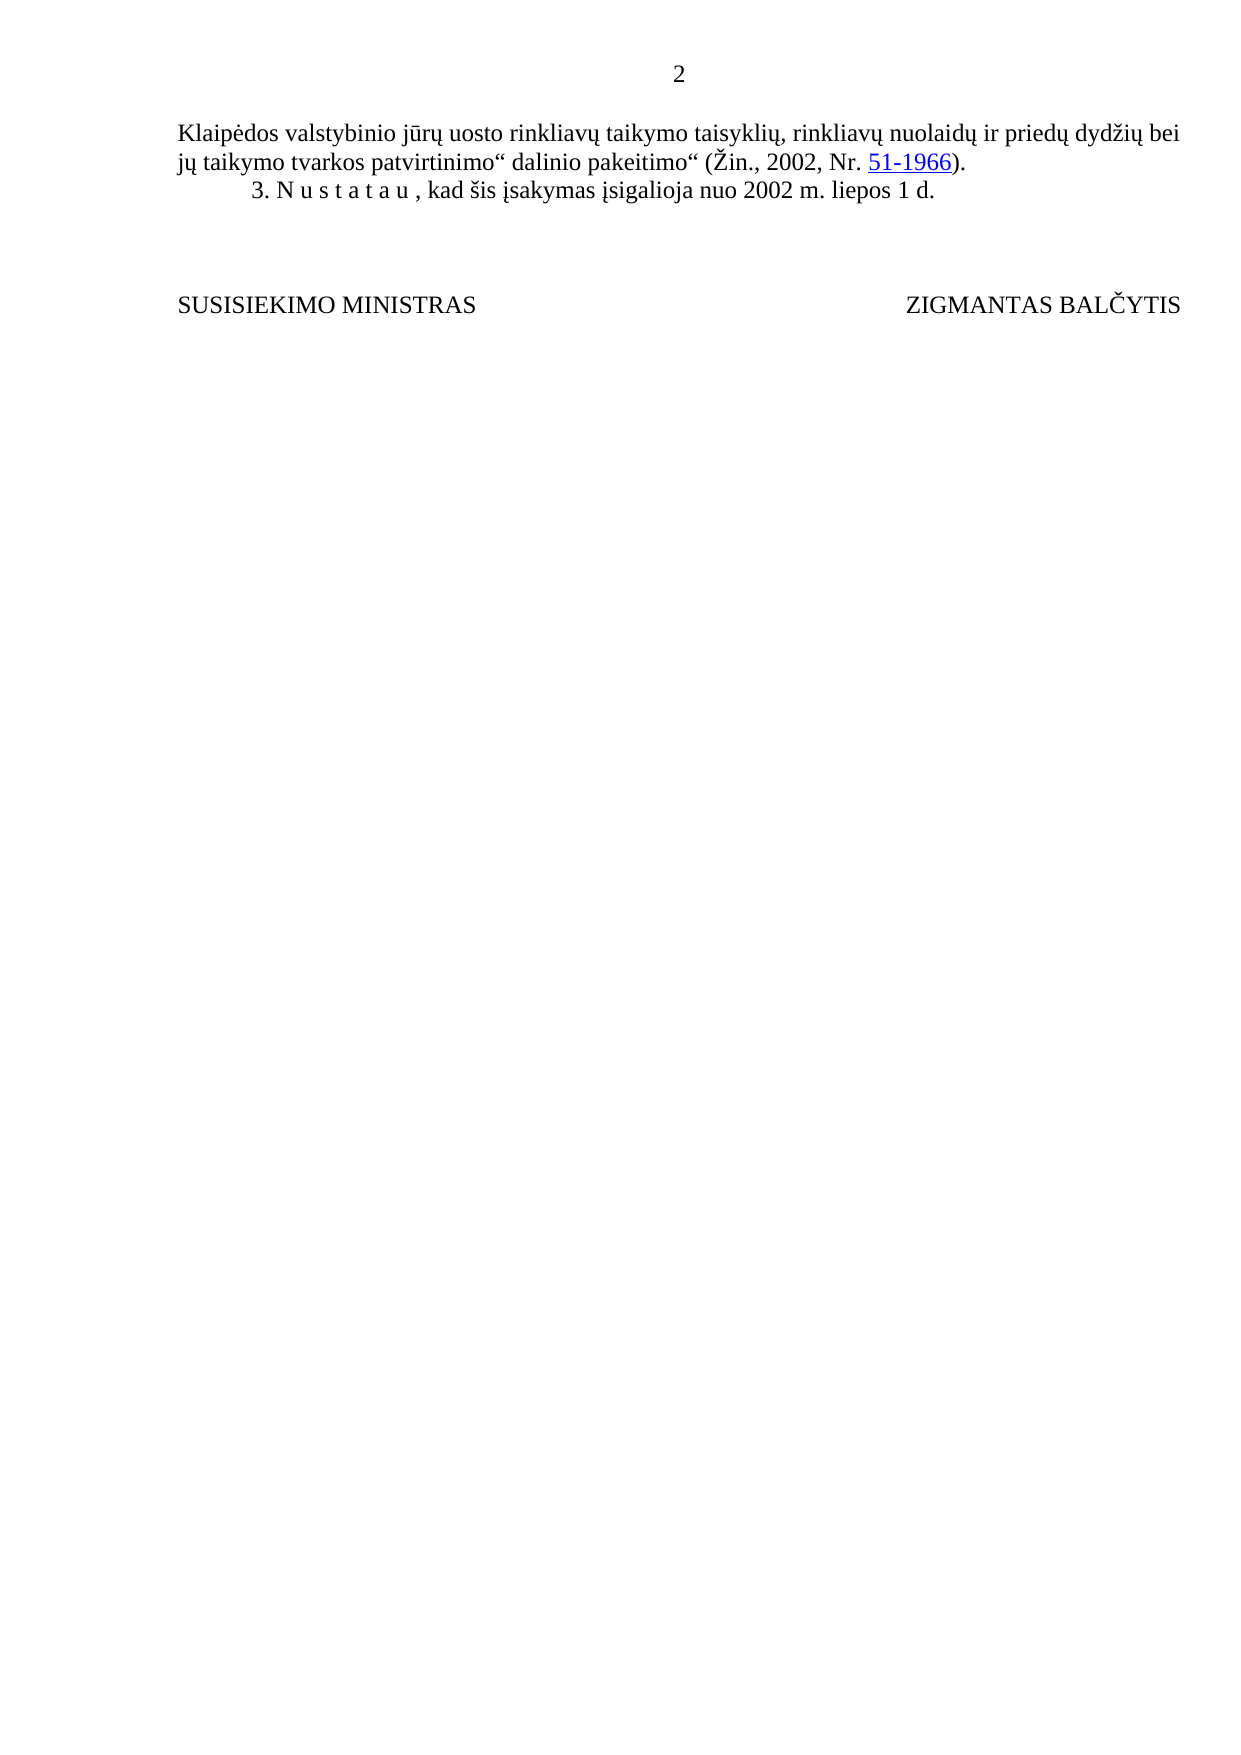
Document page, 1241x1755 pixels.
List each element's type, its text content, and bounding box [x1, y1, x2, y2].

text 3. Nustatau, kad šis įsakymas įsigalioja nuo 2002 m. liepos 1 d. [177, 176, 1181, 204]
text Klaipėdos valstybinio jūrų uosto rinkliavų taikymo taisyklių, rinkliavų nuolaidų ir priedų dydžių bei jų taikymo tvarkos patvirtinimo“ dalinio pakeitimo“ (Žin., 2002, Nr. 51-1966). [177, 118, 1181, 176]
text SUSISIEKIMO MINISTRAS ZIGMANTAS BALČYTIS [177, 291, 1181, 319]
